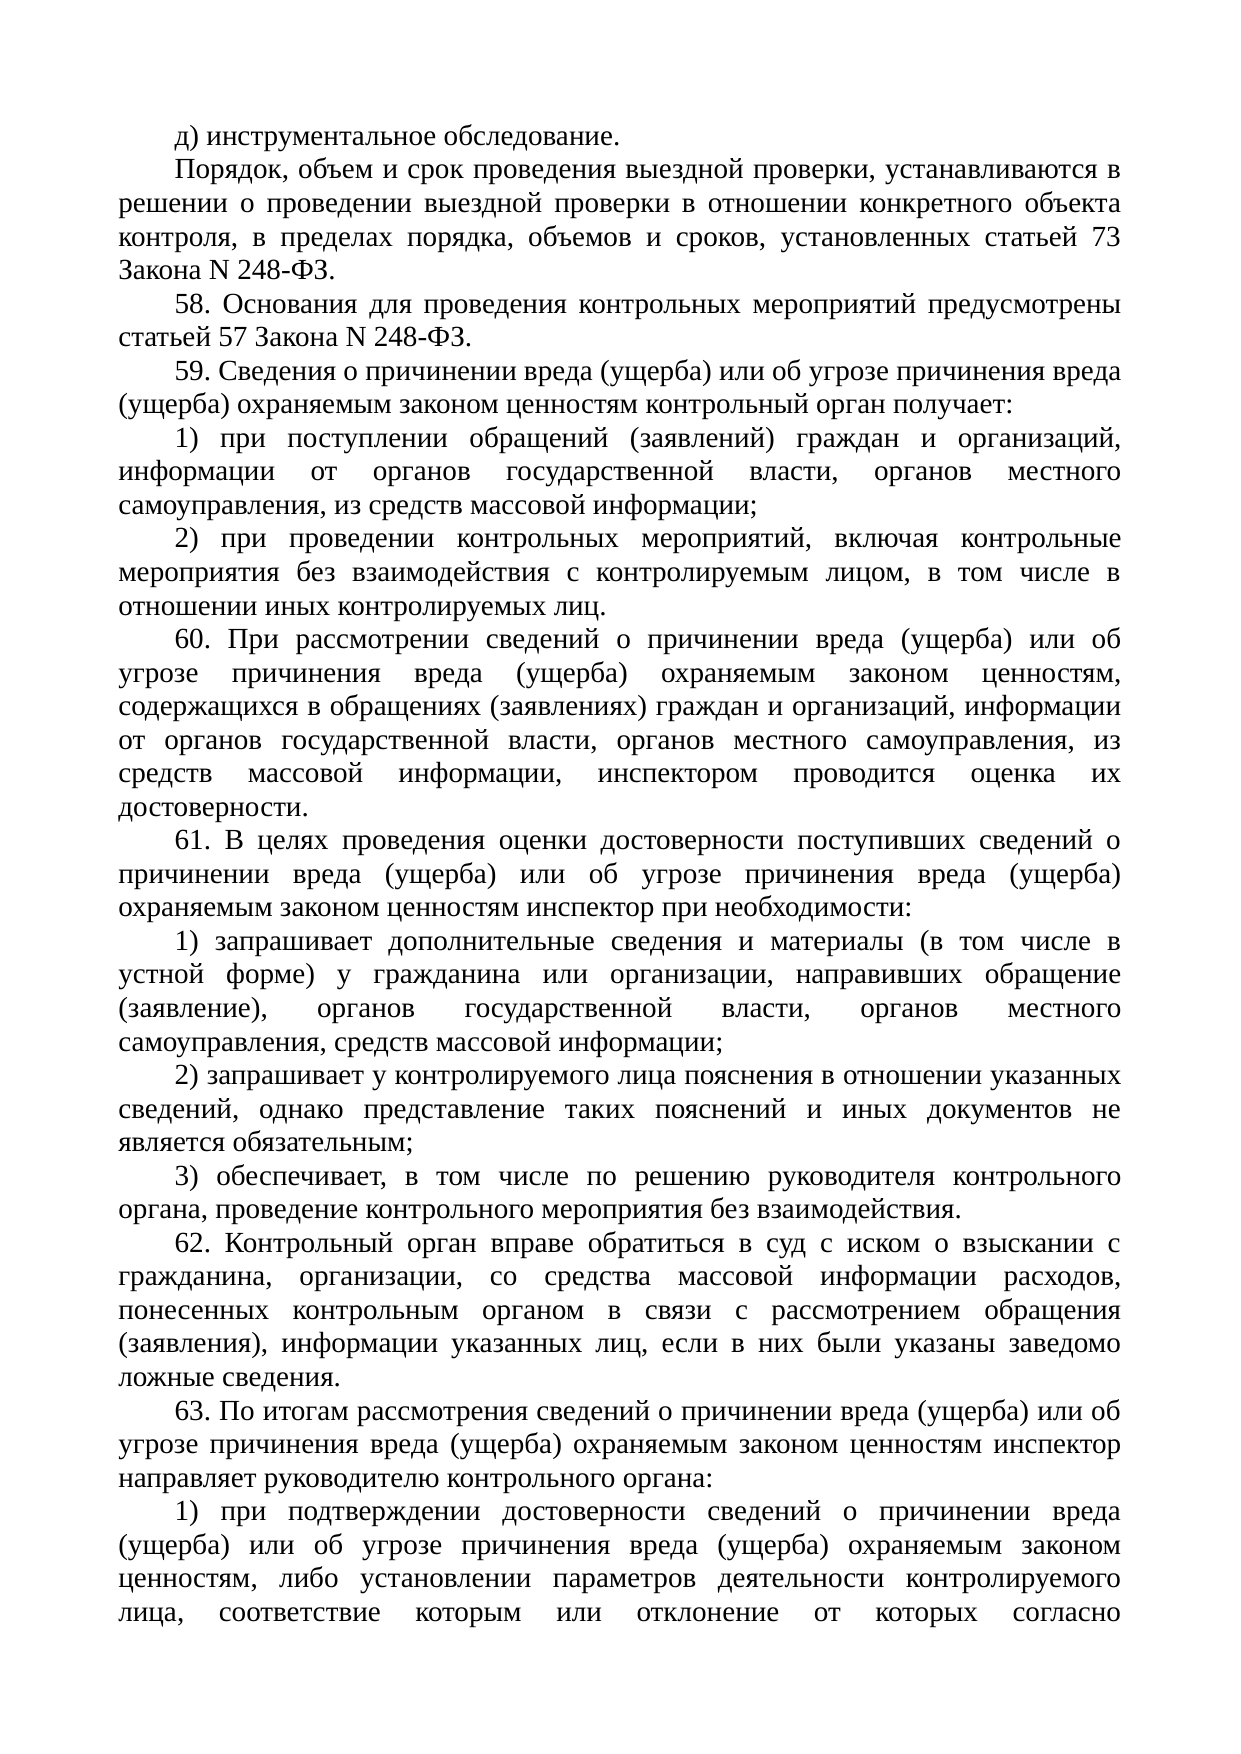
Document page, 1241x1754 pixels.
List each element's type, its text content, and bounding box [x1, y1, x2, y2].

text 63. По итогам рассмотрения сведений о причинении вреда (ущерба) или об угрозе причинения вреда (ущерба) охраняемым законом ценностям инспектор направляет руководителю контрольного органа: [118, 1393, 1122, 1493]
text Порядок, объем и срок проведения выездной проверки, устанавливаются в решении о проведении выездной проверки в отношении конкретного объекта контроля, в пределах порядка, объемов и сроков, установленных статьей 73 Закона N 248-ФЗ. [118, 152, 1122, 286]
text 2) запрашивает у контролируемого лица пояснения в отношении указанных сведений, однако представление таких пояснений и иных документов не является обязательным; [118, 1057, 1122, 1158]
text 62. Контрольный орган вправе обратиться в суд с иском о взыскании с гражданина, организации, со средства массовой информации расходов, понесенных контрольным органом в связи с рассмотрением обращения (заявления), информации указанных лиц, если в них были указаны заведомо ложные сведения. [118, 1225, 1122, 1393]
text 60. При рассмотрении сведений о причинении вреда (ущерба) или об угрозе причинения вреда (ущерба) охраняемым законом ценностям, содержащихся в обращениях (заявлениях) граждан и организаций, информации от органов государственной власти, органов местного самоуправления, из средств массовой информации, инспектором проводится оценка их достоверности. [118, 621, 1122, 822]
text 3) обеспечивает, в том числе по решению руководителя контрольного органа, проведение контрольного мероприятия без взаимодействия. [118, 1158, 1122, 1225]
text 1) при поступлении обращений (заявлений) граждан и организаций, информации от органов государственной власти, органов местного самоуправления, из средств массовой информации; [118, 420, 1122, 521]
text 2) при проведении контрольных мероприятий, включая контрольные мероприятия без взаимодействия с контролируемым лицом, в том числе в отношении иных контролируемых лиц. [118, 521, 1122, 621]
text д) инструментальное обследование. [118, 118, 1122, 152]
text 59. Сведения о причинении вреда (ущерба) или об угрозе причинения вреда (ущерба) охраняемым законом ценностям контрольный орган получает: [118, 353, 1122, 420]
text 1) при подтверждении достоверности сведений о причинении вреда (ущерба) или об угрозе причинения вреда (ущерба) охраняемым законом ценностям, либо установлении параметров деятельности контролируемого лица, соответствие которым или отклонение от которых согласно [118, 1493, 1122, 1627]
text 61. В целях проведения оценки достоверности поступивших сведений о причинении вреда (ущерба) или об угрозе причинения вреда (ущерба) охраняемым законом ценностям инспектор при необходимости: [118, 822, 1122, 923]
text 1) запрашивает дополнительные сведения и материалы (в том числе в устной форме) у гражданина или организации, направивших обращение (заявление), органов государственной власти, органов местного самоуправления, средств массовой информации; [118, 923, 1122, 1057]
text 58. Основания для проведения контрольных мероприятий предусмотрены статьей 57 Закона N 248-ФЗ. [118, 286, 1122, 353]
